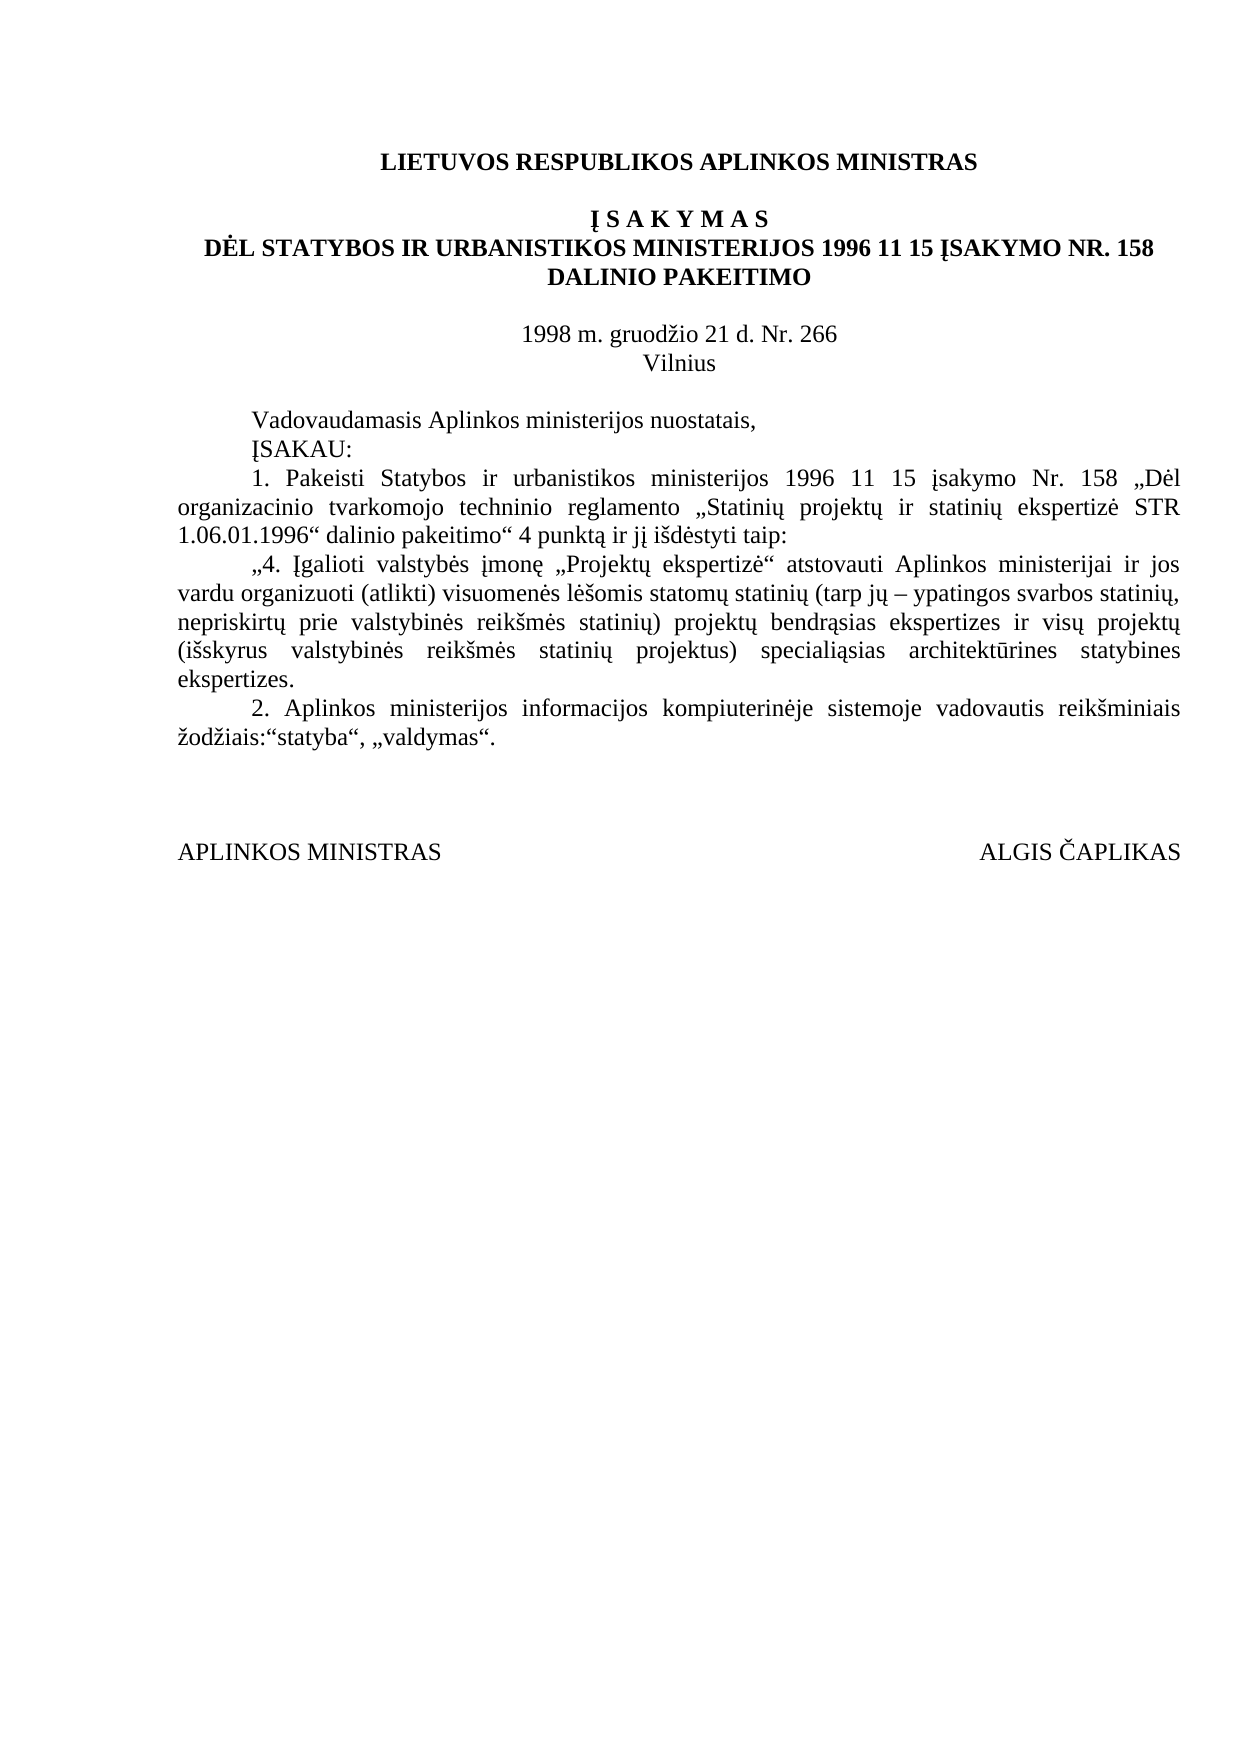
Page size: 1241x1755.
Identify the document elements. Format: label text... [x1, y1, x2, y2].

text LIETUVOS RESPUBLIKOS APLINKOS MINISTRAS [177, 147, 1181, 176]
text ĮSAKAU: [177, 434, 1181, 463]
text APLINKOS MINISTRAS ALGIS ČAPLIKAS [177, 837, 1181, 866]
text 1. Pakeisti Statybos ir urbanistikos ministerijos 1996 11 15 įsakymo Nr. 158 „Dėl organizacinio tvarkomojo techninio reglamento „Statinių projektų ir statinių ekspertizė STR 1.06.01.1996“ dalinio pakeitimo“ 4 punktą ir jį išdėstyti taip: [177, 463, 1181, 549]
text Į S A K Y M A S [177, 204, 1181, 233]
text „4. Įgalioti valstybės įmonę „Projektų ekspertizė“ atstovauti Aplinkos ministerijai ir jos vardu organizuoti (atlikti) visuomenės lėšomis statomų statinių (tarp jų – ypatingos svarbos statinių, nepriskirtų prie valstybinės reikšmės statinių) projektų bendrąsias ekspertizes ir visų projektų (išskyrus valstybinės reikšmės statinių projektus) specialiąsias architektūrines statybines ekspertizes. [177, 549, 1181, 693]
text 2. Aplinkos ministerijos informacijos kompiuterinėje sistemoje vadovautis reikšminiais žodžiais:“statyba“, „valdymas“. [177, 693, 1181, 751]
text DĖL STATYBOS IR URBANISTIKOS MINISTERIJOS 1996 11 15 ĮSAKYMO NR. 158 DALINIO PAKEITIMO [177, 233, 1181, 291]
text 1998 m. gruodžio 21 d. Nr. 266 [177, 319, 1181, 348]
text Vilnius [177, 348, 1181, 377]
text Vadovaudamasis Aplinkos ministerijos nuostatais, [177, 406, 1181, 434]
